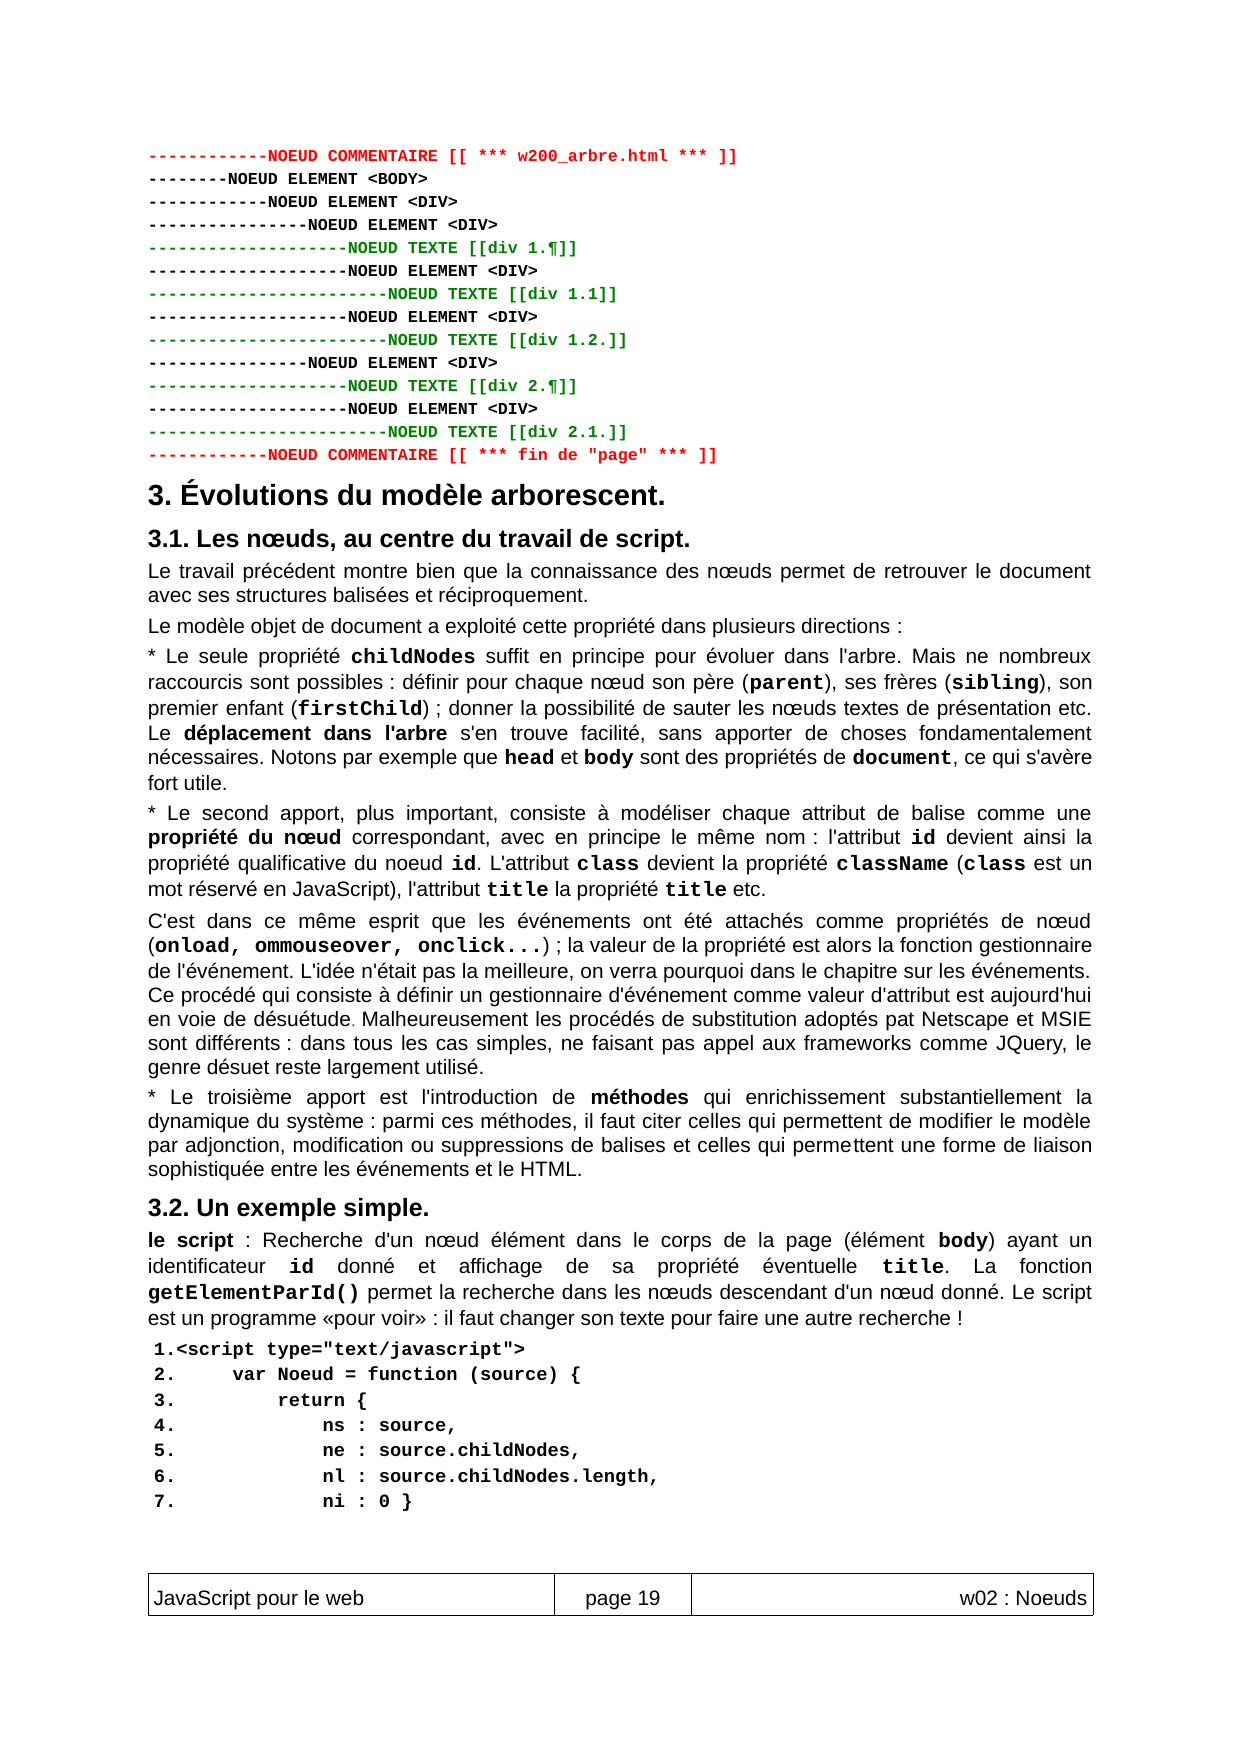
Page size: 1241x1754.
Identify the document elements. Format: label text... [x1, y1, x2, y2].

subtitle --------------------NOEUD ELEMENT <DIV> [148, 401, 1093, 420]
list ni : 0 } [148, 1486, 1093, 1519]
subtitle --------------------NOEUD ELEMENT <DIV> [148, 263, 1093, 282]
subtitle ------------NOEUD ELEMENT <DIV> [148, 194, 1093, 212]
subtitle ----------------NOEUD ELEMENT <DIV> [148, 217, 1093, 236]
subtitle ------------------------NOEUD TEXTE [[div 1.2.]] [148, 332, 1093, 351]
text Le modèle objet de document a exploité cette propriété dans plusieurs directions : [148, 613, 1093, 637]
list <script type="text/javascript"> [148, 1334, 1093, 1359]
subtitle ------------NOEUD COMMENTAIRE [[ *** fin de "page" *** ]] [148, 447, 1093, 466]
text le script : Recherche d'un nœud élément dans le corps de la page (élément body) ayant un identificateur id donné et affichage de sa propriété éventuelle title. La fonction getElementParId() permet la recherche dans les nœuds descendant d'un nœud donné. Le script est un programme «pour voir» : il faut changer son texte pour faire une autre recherche ! [148, 1228, 1093, 1329]
subtitle 3. Évolutions du modèle arborescent. [148, 478, 1093, 512]
subtitle ------------------------NOEUD TEXTE [[div 2.1.]] [148, 424, 1093, 443]
list return { [148, 1384, 1093, 1410]
subtitle --------------------NOEUD ELEMENT <DIV> [148, 309, 1093, 328]
subtitle --------------------NOEUD TEXTE [[div 1.¶]] [148, 240, 1093, 258]
text * Le seule propriété childNodes suffit en principe pour évoluer dans l'arbre. Mais ne nombreux raccourcis sont possibles : définir pour chaque nœud son père (parent), ses frères (sibling), son premier enfant (firstChild) ; donner la possibilité de sauter les nœuds textes de présentation etc. Le déplacement dans l'arbre s'en trouve facilité, sans apporter de choses fondamentalement nécessaires. Notons par exemple que head et body sont des propriétés de document, ce qui s'avère fort utile. [148, 644, 1093, 795]
subtitle ------------------------NOEUD TEXTE [[div 1.1]] [148, 286, 1093, 304]
text C'est dans ce même esprit que les événements ont été attachés comme propriétés de nœud (onload, ommouseover, onclick...) ; la valeur de la propriété est alors la fonction gestionnaire de l'événement. L'idée n'était pas la meilleure, on verra pourquoi dans le chapitre sur les événements. Ce procédé qui consiste à définir un gestionnaire d'événement comme valeur d'attribut est aujourd'hui en voie de désuétude. Malheureusement les procédés de substitution adoptés pat Netscape et MSIE sont différents : dans tous les cas simples, ne faisant pas appel aux frameworks comme JQuery, le genre désuet reste largement utilisé. [148, 909, 1093, 1078]
subtitle --------NOEUD ELEMENT <BODY> [148, 171, 1093, 189]
subtitle 3.2. Un exemple simple. [148, 1193, 1093, 1222]
list nl : source.childNodes.length, [148, 1461, 1093, 1486]
subtitle ----------------NOEUD ELEMENT <DIV> [148, 355, 1093, 374]
list var Noeud = function (source) { [148, 1359, 1093, 1384]
text * Le troisième apport est l'introduction de méthodes qui enrichissement substantiellement la dynamique du système : parmi ces méthodes, il faut citer celles qui permettent de modifier le modèle par adjonction, modification ou suppressions de balises et celles qui permettent une forme de liaison sophistiquée entre les événements et le HTML. [148, 1085, 1093, 1181]
subtitle 3.1. Les nœuds, au centre du travail de script. [148, 524, 1093, 553]
subtitle ------------NOEUD COMMENTAIRE [[ *** w200_arbre.html *** ]] [148, 148, 1093, 166]
text Le travail précédent montre bien que la connaissance des nœuds permet de retrouver le document avec ses structures balisées et réciproquement. [148, 559, 1093, 607]
subtitle --------------------NOEUD TEXTE [[div 2.¶]] [148, 378, 1093, 397]
list ns : source, [148, 1410, 1093, 1435]
list ne : source.childNodes, [148, 1435, 1093, 1461]
text * Le second apport, plus important, consiste à modéliser chaque attribut de balise comme une propriété du nœud correspondant, avec en principe le même nom : l'attribut id devient ainsi la propriété qualificative du noeud id. L'attribut class devient la propriété className (class est un mot réservé en JavaScript), l'attribut title la propriété title etc. [148, 801, 1093, 903]
